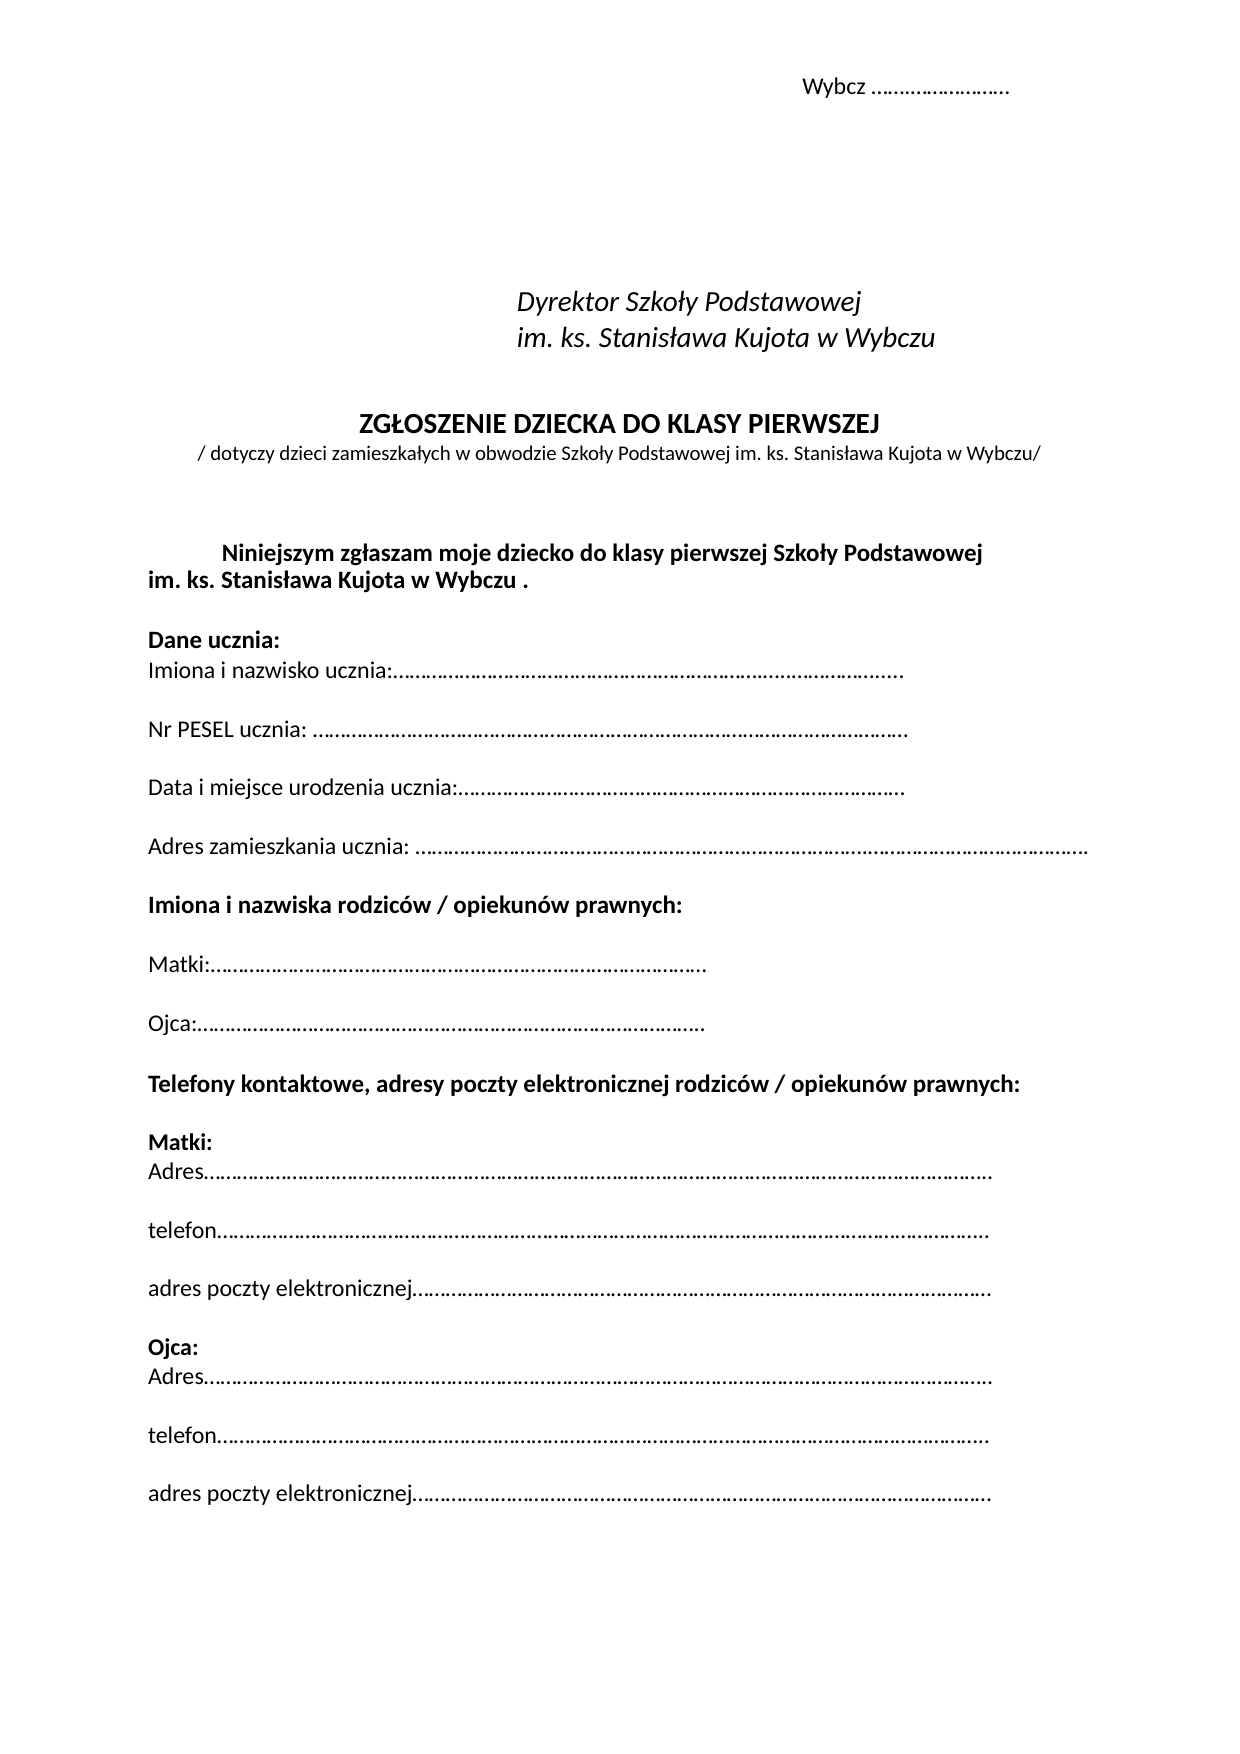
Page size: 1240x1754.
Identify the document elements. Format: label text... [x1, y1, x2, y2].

text Ojca:……………………………………………………………………………….. [148, 1008, 1093, 1037]
text Imiona i nazwiska rodziców / opiekunów prawnych: [148, 890, 1093, 920]
text adres poczty elektronicznej…………………………………………………………………………………………… [148, 1273, 1093, 1303]
text telefon………………………………………………………………………………………………………………………….. [148, 1215, 1093, 1244]
text Dane ucznia: [148, 624, 1093, 655]
text Matki:……………………………………………………………………………… [148, 949, 1093, 978]
text Data i miejsce urodzenia ucznia:……………………………………………………………………… [148, 772, 1093, 801]
text Adres…………………………………………………………………………………………………………………………….. [148, 1156, 1093, 1186]
text Wybcz …….……………… [802, 71, 1093, 101]
text Adres…………………………………………………………………………………………………………………………….. [148, 1361, 1093, 1391]
text Adres zamieszkania ucznia: ……………………………………………………………………….…………………………………. [148, 831, 1093, 860]
text Ojca: [148, 1332, 1093, 1361]
text Matki: [148, 1127, 1093, 1156]
text Telefony kontaktowe, adresy poczty elektronicznej rodziców / opiekunów prawnych: [148, 1068, 1093, 1098]
text Imiona i nazwisko ucznia:………………………………………………………….…..……………..... [148, 655, 1093, 684]
text Niniejszym zgłaszam moje dziecko do klasy pierwszej Szkoły Podstawowej im. ks. Stanisława Kujota w Wybczu . [148, 537, 1078, 595]
text adres poczty elektronicznej…………………………………………………………………………………………… [148, 1478, 1093, 1508]
text Nr PESEL ucznia: ……………………………………………………………………………………………… [148, 714, 1093, 743]
text im. ks. Stanisława Kujota w Wybczu [517, 319, 1093, 355]
text ZGŁOSZENIE DZIECKA DO KLASY PIERWSZEJ [148, 405, 1091, 441]
text Dyrektor Szkoły Podstawowej [517, 283, 1093, 319]
text telefon………………………………………………………………………………………………………………………….. [148, 1420, 1093, 1449]
text / dotyczy dzieci zamieszkałych w obwodzie Szkoły Podstawowej im. ks. Stanisława Kujota w Wybczu/ [148, 441, 1091, 466]
